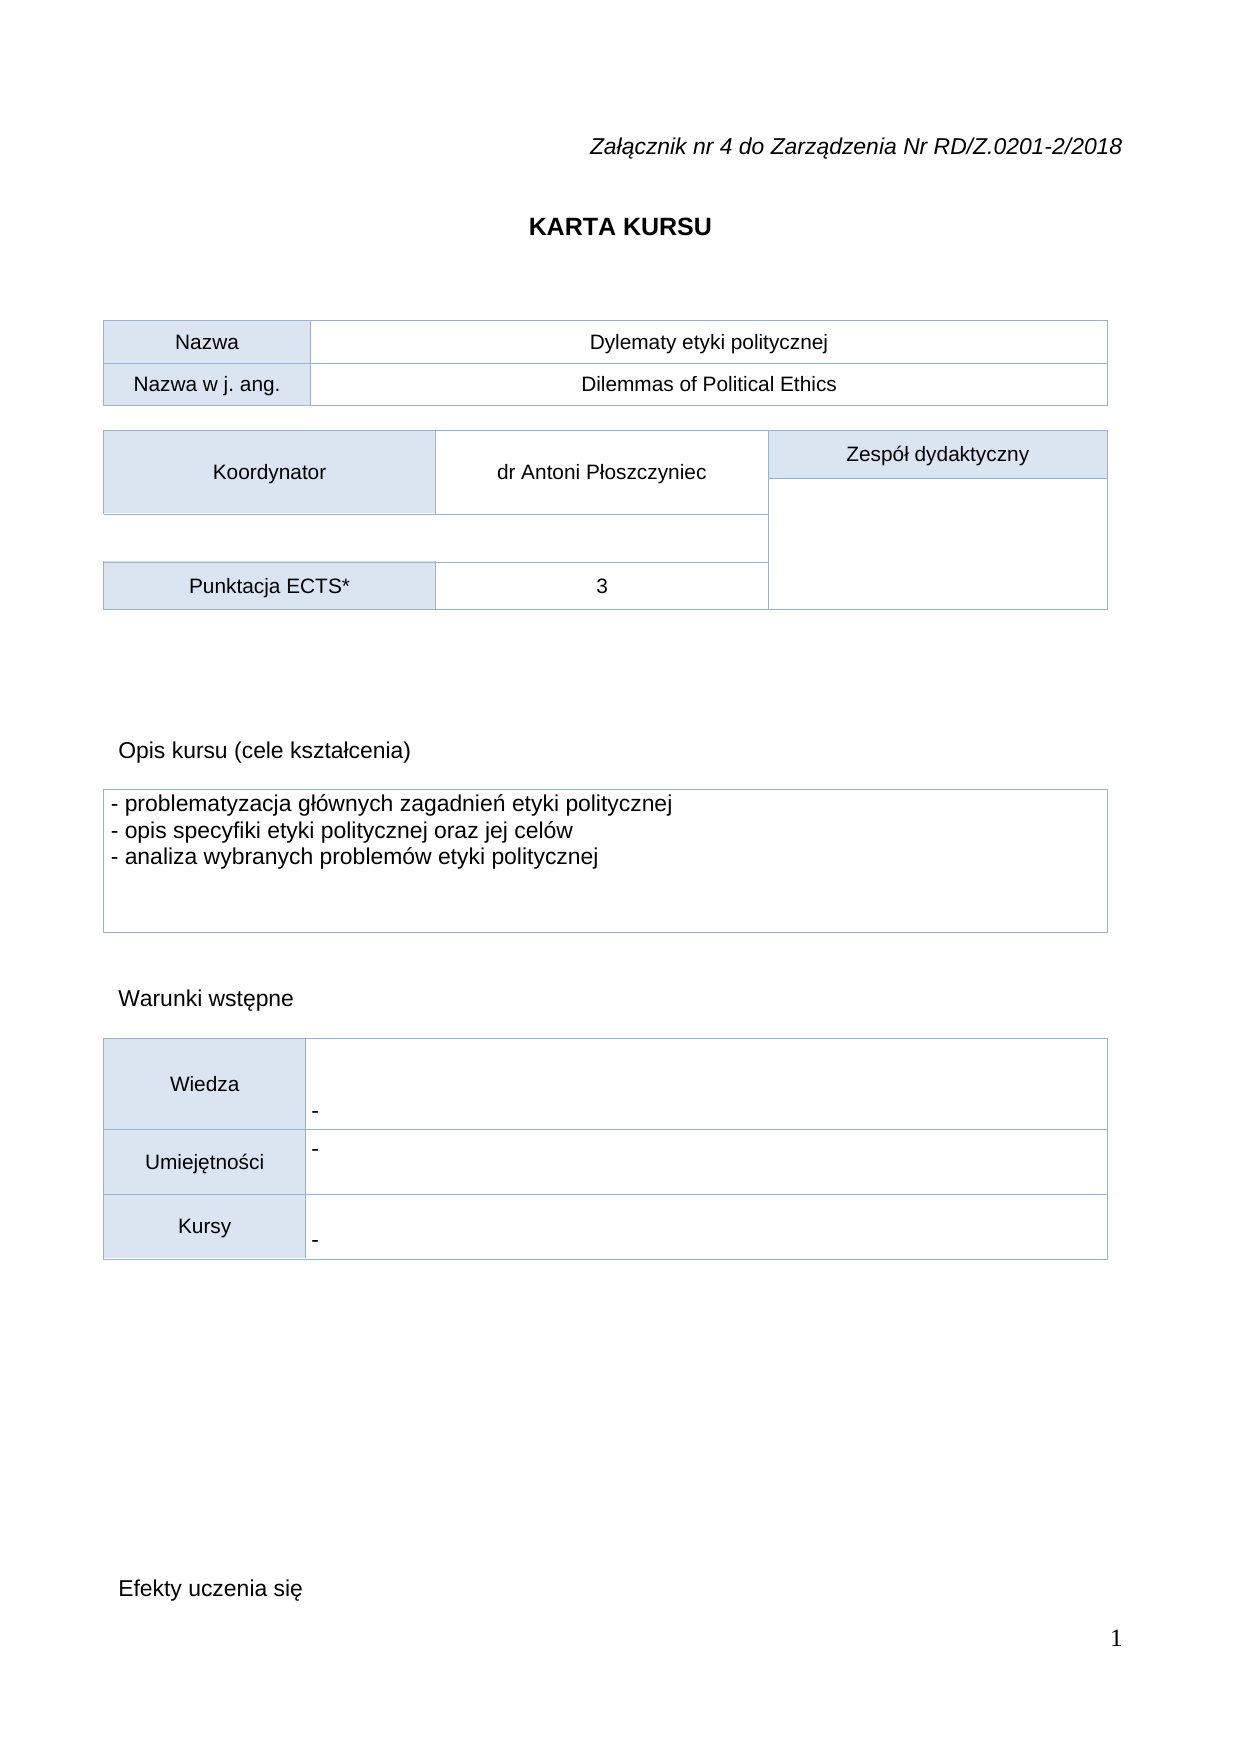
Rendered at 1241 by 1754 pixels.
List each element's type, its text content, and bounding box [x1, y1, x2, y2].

table_header Wiedza [104, 1039, 305, 1129]
subtitle KARTA KURSU [118, 212, 1122, 241]
table_header Zespół dydaktyczny [769, 431, 1107, 478]
text Opis kursu (cele kształcenia) [118, 737, 1122, 763]
table_cell 3 [436, 563, 768, 609]
table_cell - [306, 1130, 1107, 1194]
text Załącznik nr 4 do Zarządzenia Nr RD/Z.0201-2/2018 [118, 133, 1122, 159]
table_cell [769, 479, 1107, 609]
table_cell Punktacja ECTS* [104, 563, 435, 609]
table_cell Nazwa w j. ang. [104, 364, 310, 405]
table_cell [436, 515, 768, 561]
table_header Nazwa [104, 321, 310, 363]
table_header Koordynator [104, 431, 435, 513]
table_cell [103, 515, 436, 561]
table_header - problematyzacja głównych zagadnień etyki politycznej - opis specyfiki etyki politycznej oraz jej celów - analiza wybranych problemów etyki politycznej [104, 790, 1107, 932]
table_cell Kursy [104, 1195, 305, 1258]
table_header - [306, 1039, 1107, 1129]
table_cell - [306, 1195, 1107, 1258]
text Efekty uczenia się [118, 1575, 1122, 1602]
table_header dr Antoni Płoszczyniec [436, 431, 768, 513]
text Warunki wstępne [118, 985, 1122, 1012]
table_cell Dilemmas of Political Ethics [311, 364, 1107, 405]
table_header Dylematy etyki politycznej [311, 321, 1107, 363]
table_cell Umiejętności [104, 1130, 305, 1194]
